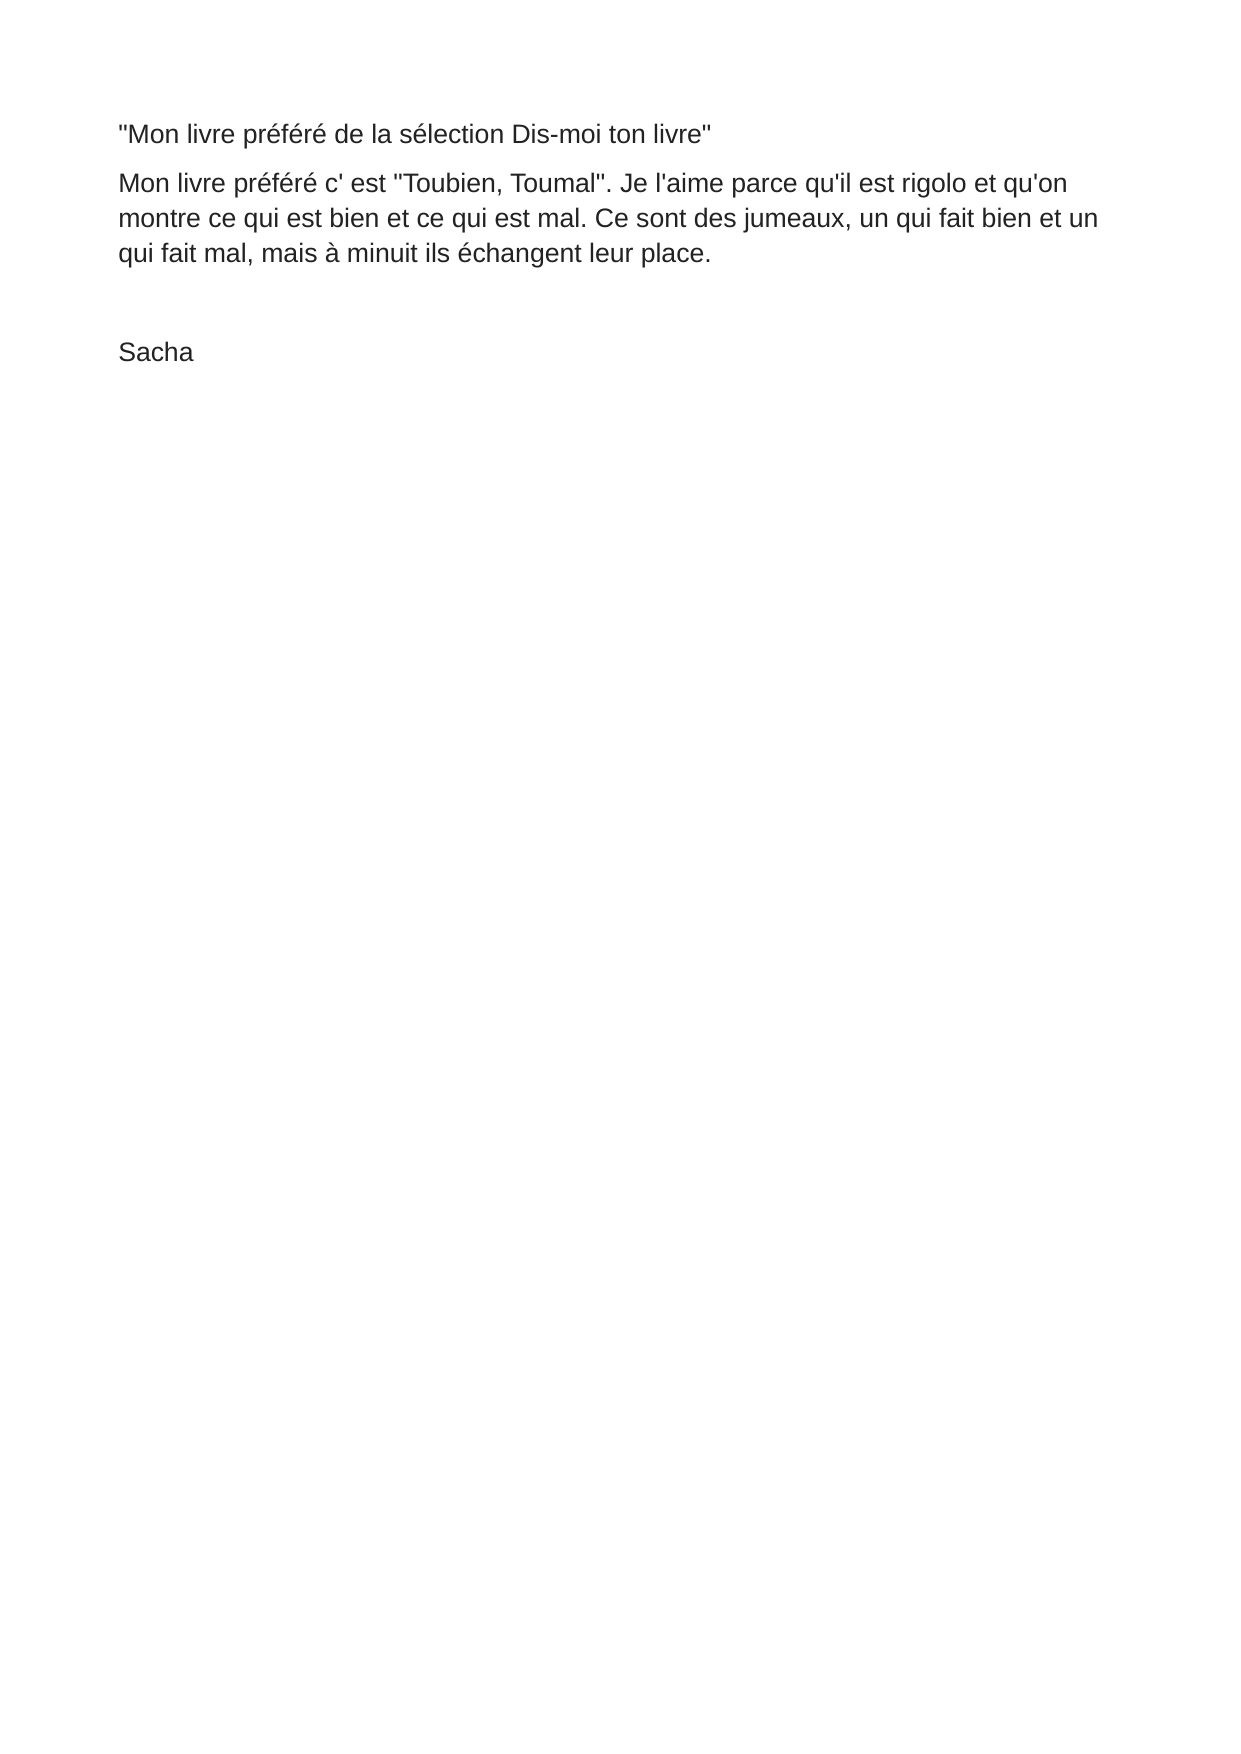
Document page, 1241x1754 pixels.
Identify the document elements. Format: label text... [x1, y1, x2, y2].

text Mon livre préféré c' est "Toubien, Toumal". Je l'aime parce qu'il est rigolo et qu'on montre ce qui est bien et ce qui est mal. Ce sont des jumeaux, un qui fait bien et un qui fait mal, mais à minuit ils échangent leur place. [118, 168, 1122, 268]
text "Mon livre préféré de la sélection Dis-moi ton livre" [118, 118, 1122, 149]
text Sacha [118, 337, 1122, 367]
